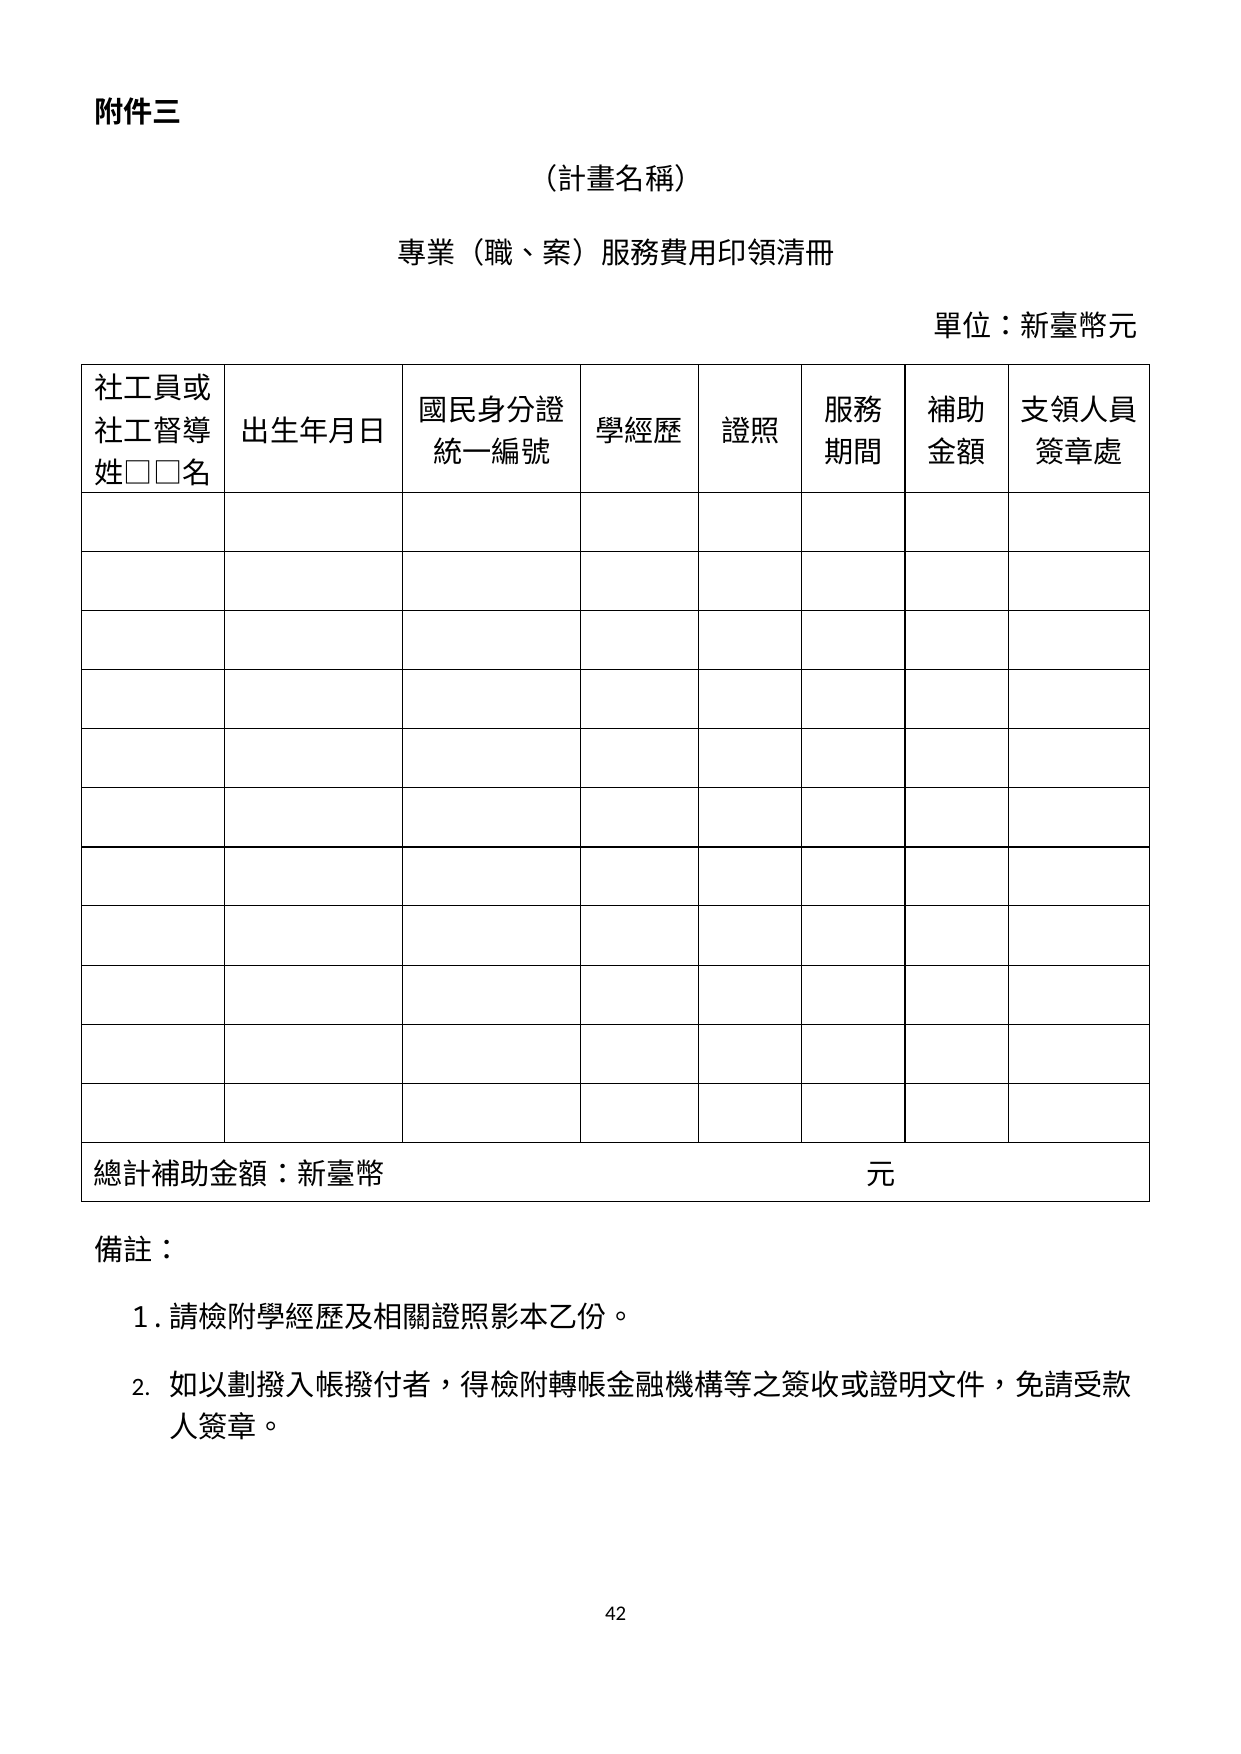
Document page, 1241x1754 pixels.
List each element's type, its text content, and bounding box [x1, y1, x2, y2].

table_cell [906, 1025, 1008, 1083]
table_cell [225, 493, 402, 551]
table_cell [906, 906, 1008, 964]
table_cell [581, 552, 698, 610]
table_cell [82, 493, 224, 551]
text 專業（職、案）服務費用印領清冊 [94, 229, 1137, 272]
table_cell [699, 493, 801, 551]
table_cell [82, 788, 224, 846]
table_cell [225, 1084, 402, 1142]
table_cell [699, 788, 801, 846]
table_cell [1009, 1025, 1149, 1083]
table_cell [1009, 1084, 1149, 1142]
table_cell [82, 1025, 224, 1083]
table_cell [1009, 611, 1149, 669]
table_cell [403, 1084, 580, 1142]
table_header 支領人員簽章處 [1009, 365, 1149, 492]
table_header 學經歷 [581, 365, 698, 492]
table_header 補助 金額 [906, 365, 1008, 492]
text 附件三 [94, 89, 1137, 131]
table_cell [699, 729, 801, 787]
table_cell [403, 493, 580, 551]
table_cell [699, 848, 801, 905]
table_cell [581, 966, 698, 1023]
table_cell [1009, 848, 1149, 905]
table_cell [82, 729, 224, 787]
table_cell [403, 670, 580, 728]
table_cell [225, 611, 402, 669]
table_cell [403, 788, 580, 846]
table_cell [906, 966, 1008, 1023]
table_cell [906, 788, 1008, 846]
table_cell [403, 966, 580, 1023]
table_cell [802, 493, 904, 551]
table_cell [906, 848, 1008, 905]
table_header 社工員或社工督導姓□□名 [82, 365, 224, 492]
table_cell [225, 670, 402, 728]
table_cell [581, 1025, 698, 1083]
table_cell [802, 611, 904, 669]
table_cell [699, 670, 801, 728]
table_cell [581, 611, 698, 669]
table_cell [82, 906, 224, 964]
table_cell [403, 1025, 580, 1083]
table_cell [225, 1025, 402, 1083]
table_cell [802, 788, 904, 846]
table_cell [699, 552, 801, 610]
table_cell [1009, 788, 1149, 846]
table_cell [699, 611, 801, 669]
table_cell [82, 848, 224, 905]
table_cell [581, 670, 698, 728]
table_cell [802, 966, 904, 1023]
table_header 國民身分證 統一編號 [403, 365, 580, 492]
table_cell [802, 552, 904, 610]
table_cell [802, 1084, 904, 1142]
table_cell [225, 788, 402, 846]
table_cell [1009, 966, 1149, 1023]
table_header 服務期間 [802, 365, 904, 492]
table_header 證照 [699, 365, 801, 492]
table_cell [581, 788, 698, 846]
table_cell [581, 906, 698, 964]
table_cell [906, 1084, 1008, 1142]
table_cell [403, 552, 580, 610]
table_cell [1009, 906, 1149, 964]
table_cell [699, 906, 801, 964]
table_cell [82, 670, 224, 728]
table_cell [225, 966, 402, 1023]
table_cell [581, 848, 698, 905]
table_cell [82, 966, 224, 1023]
table_cell [699, 966, 801, 1023]
table_cell [82, 552, 224, 610]
table_cell [906, 611, 1008, 669]
table_cell [225, 729, 402, 787]
table_cell [699, 1084, 801, 1142]
table_cell [82, 611, 224, 669]
table_cell [403, 729, 580, 787]
table_cell [802, 729, 904, 787]
table_header 出生年月日 [225, 365, 402, 492]
list 請檢附學經歷及相關證照影本乙份。 [131, 1294, 1137, 1336]
table_cell [1009, 552, 1149, 610]
table_cell [906, 493, 1008, 551]
table_cell [403, 611, 580, 669]
table_cell 總計補助金額：新臺幣 元 [82, 1143, 1149, 1201]
table_cell [225, 906, 402, 964]
list 如以劃撥入帳撥付者，得檢附轉帳金融機構等之簽收或證明文件，免請受款人簽章。 [131, 1361, 1137, 1446]
table_cell [802, 670, 904, 728]
table_cell [1009, 493, 1149, 551]
table_cell [906, 552, 1008, 610]
table_cell [403, 906, 580, 964]
table_cell [581, 1084, 698, 1142]
table_cell [82, 1084, 224, 1142]
table_cell [581, 493, 698, 551]
table_cell [802, 1025, 904, 1083]
table_cell [802, 906, 904, 964]
text 備註： [94, 1227, 1137, 1269]
text （計畫名稱） [94, 156, 1137, 198]
table_cell [225, 552, 402, 610]
table_cell [403, 848, 580, 905]
table_cell [581, 729, 698, 787]
table_cell [225, 848, 402, 905]
table_cell [1009, 670, 1149, 728]
table_cell [802, 848, 904, 905]
table_cell [906, 729, 1008, 787]
table_cell [1009, 729, 1149, 787]
text 單位：新臺幣元 [94, 303, 1137, 345]
table_cell [699, 1025, 801, 1083]
table_cell [906, 670, 1008, 728]
